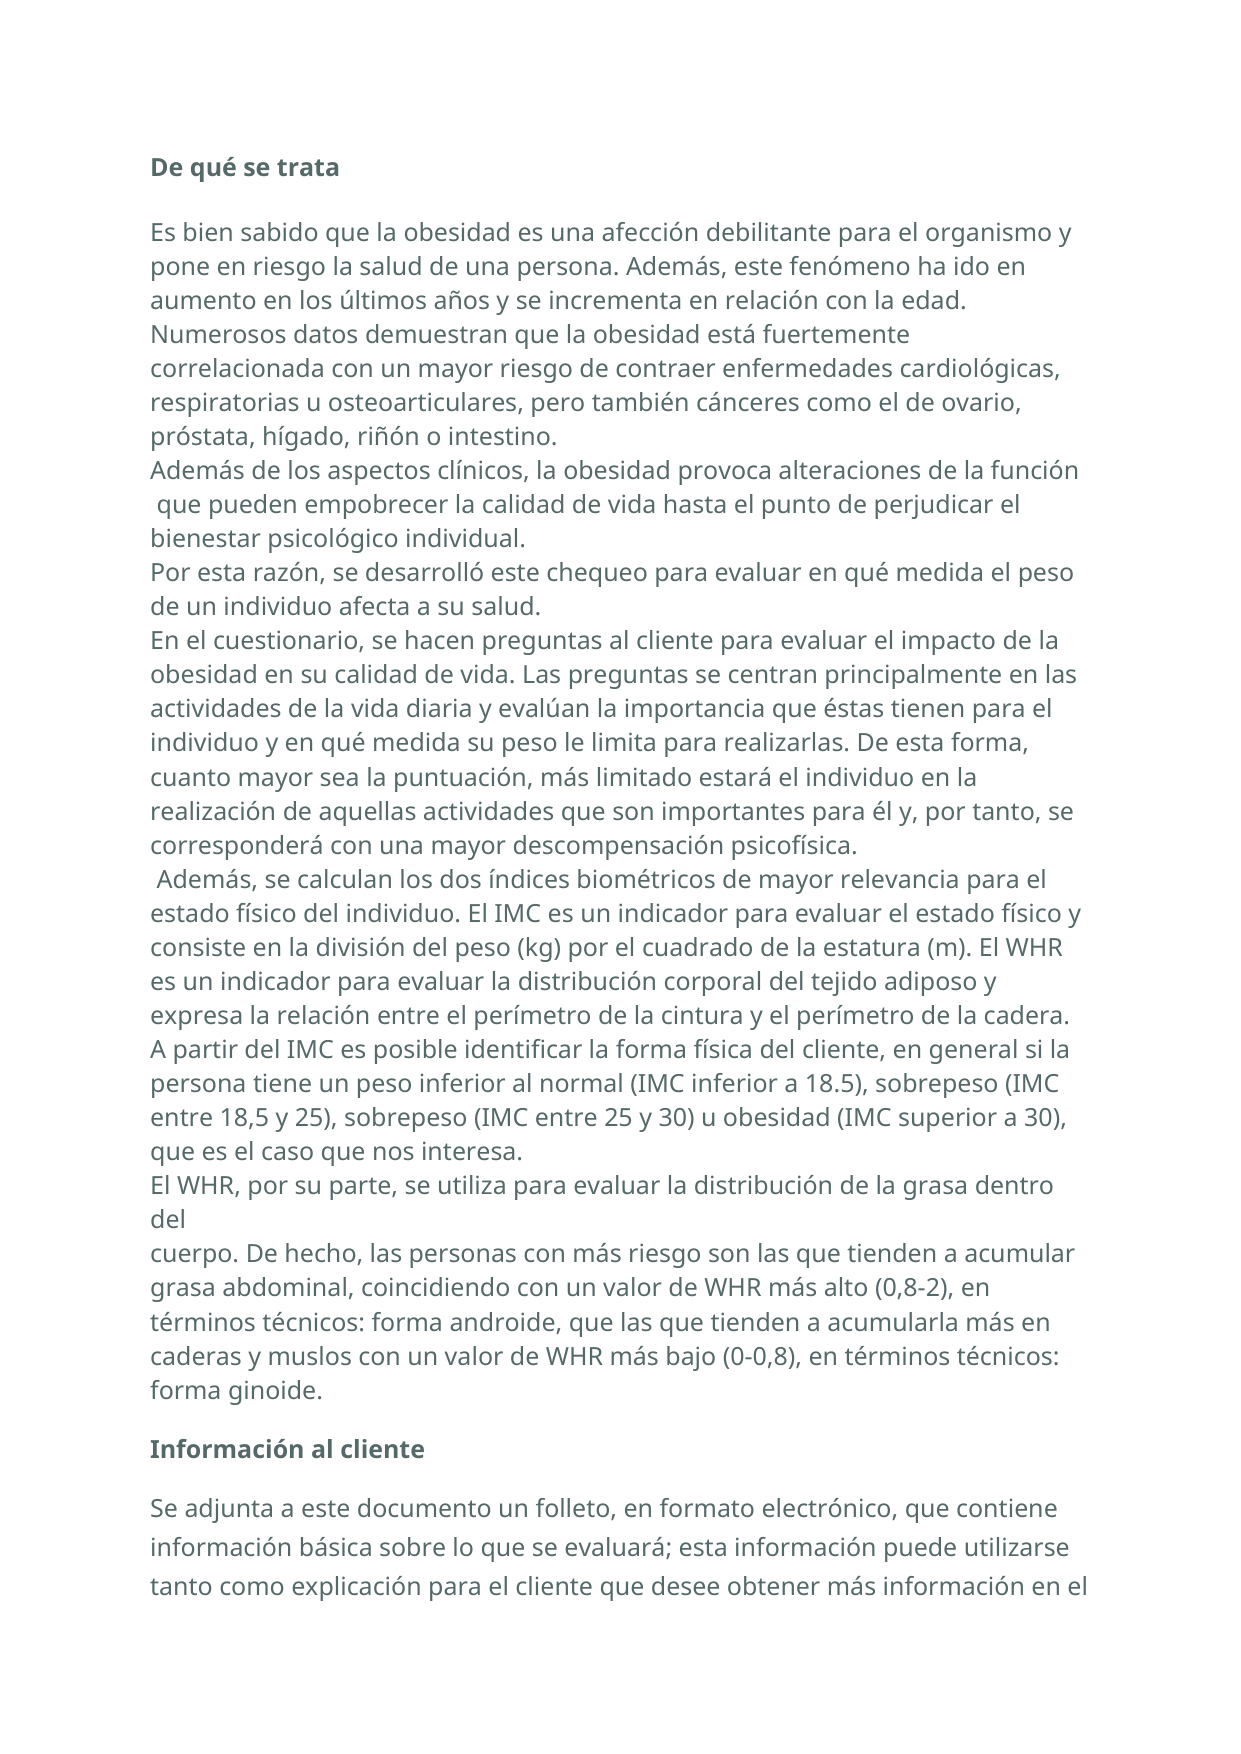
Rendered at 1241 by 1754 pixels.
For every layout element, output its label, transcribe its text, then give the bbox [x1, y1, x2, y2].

text Es bien sabido que la obesidad es una afección debilitante para el organismo y pone en riesgo la salud de una persona. Además, este fenómeno ha ido en aumento en los últimos años y se incrementa en relación con la edad. Numerosos datos demuestran que la obesidad está fuertemente correlacionada con un mayor riesgo de contraer enfermedades cardiológicas, respiratorias u osteoarticulares, pero también cánceres como el de ovario, próstata, hígado, riñón o intestino. Además de los aspectos clínicos, la obesidad provoca alteraciones de la función que pueden empobrecer la calidad de vida hasta el punto de perjudicar el bienestar psicológico individual. Por esta razón, se desarrolló este chequeo para evaluar en qué medida el peso de un individuo afecta a su salud. En el cuestionario, se hacen preguntas al cliente para evaluar el impacto de la obesidad en su calidad de vida. Las preguntas se centran principalmente en las actividades de la vida diaria y evalúan la importancia que éstas tienen para el individuo y en qué medida su peso le limita para realizarlas. De esta forma, cuanto mayor sea la puntuación, más limitado estará el individuo en la realización de aquellas actividades que son importantes para él y, por tanto, se corresponderá con una mayor descompensación psicofísica. Además, se calculan los dos índices biométricos de mayor relevancia para el estado físico del individuo. El IMC es un indicador para evaluar el estado físico y consiste en la división del peso (kg) por el cuadrado de la estatura (m). El WHR es un indicador para evaluar la distribución corporal del tejido adiposo y expresa la relación entre el perímetro de la cintura y el perímetro de la cadera. A partir del IMC es posible identificar la forma física del cliente, en general si la persona tiene un peso inferior al normal (IMC inferior a 18.5), sobrepeso (IMC entre 18,5 y 25), sobrepeso (IMC entre 25 y 30) u obesidad (IMC superior a 30), que es el caso que nos interesa. El WHR, por su parte, se utiliza para evaluar la distribución de la grasa dentro del cuerpo. De hecho, las personas con más riesgo son las que tienden a acumular grasa abdominal, coincidiendo con un valor de WHR más alto (0,8-2), en términos técnicos: forma androide, que las que tienden a acumularla más en caderas y muslos con un valor de WHR más bajo (0-0,8), en términos técnicos: forma ginoide. [150, 214, 1090, 1406]
text Información al cliente [150, 1431, 1090, 1465]
text De qué se trata [150, 150, 1090, 184]
text Se adjunta a este documento un folleto, en formato electrónico, que contiene información básica sobre lo que se evaluará; esta información puede utilizarse tanto como explicación para el cliente que desee obtener más información en el [150, 1490, 1090, 1603]
